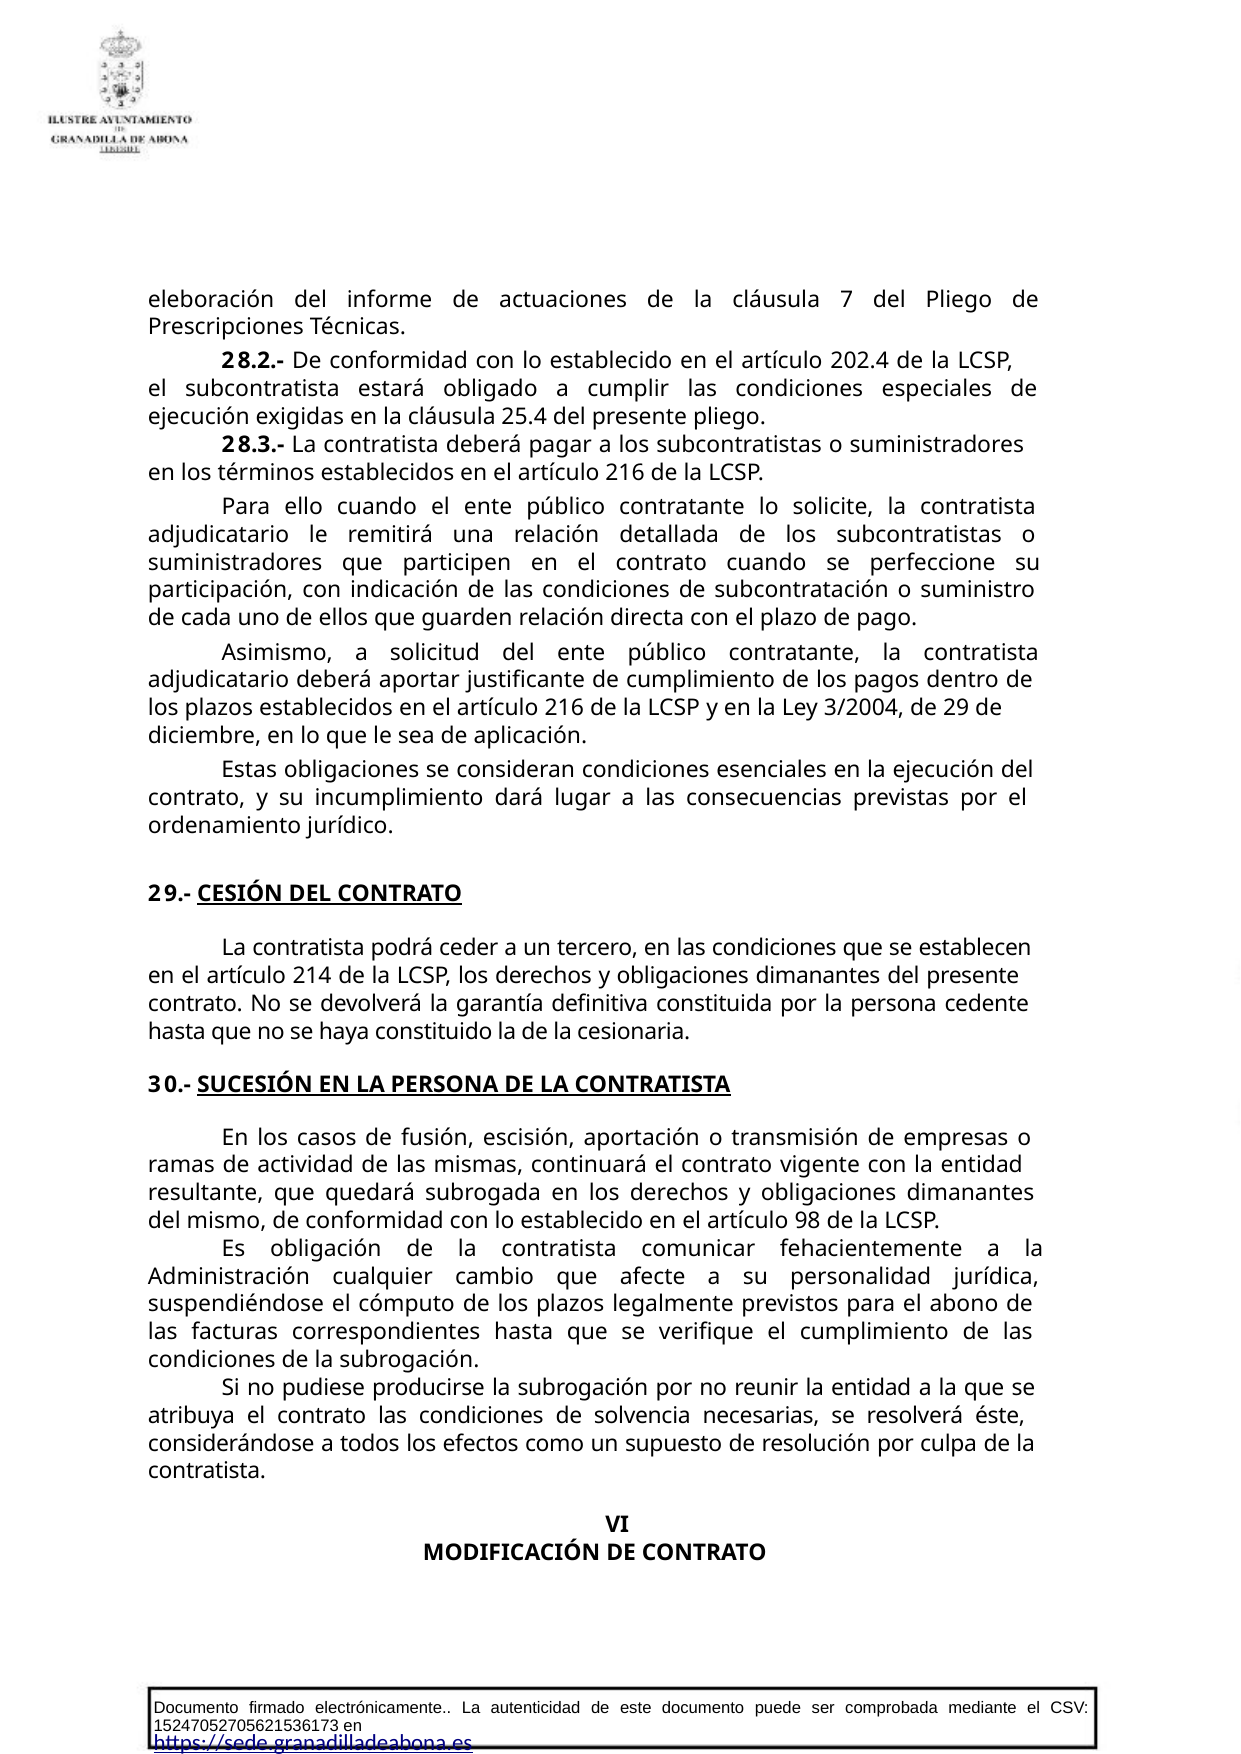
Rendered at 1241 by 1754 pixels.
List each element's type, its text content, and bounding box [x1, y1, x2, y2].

text Es obligación de la contratista comunicar fehacientemente a la [221, 1234, 1118, 1262]
text atribuya el contrato las condiciones de solvencia necesarias, se resolverá éste, [148, 1401, 1118, 1429]
text los plazos establecidos en el artículo 216 de la LCSP y en la Ley 3/2004, de 29 de [148, 693, 1117, 721]
text ordenamiento jurídico. [148, 811, 1117, 839]
text Para ello cuando el ente público contratante lo solicite, la contratista [221, 492, 1117, 520]
text Prescripciones Técnicas. [148, 313, 1117, 340]
text 2 [221, 430, 238, 458]
text en el artículo 214 de la LCSP, los derechos y obligaciones dimanantes del presente [148, 961, 1118, 989]
text 3 [148, 1070, 164, 1098]
text Asimismo, a solicitud del ente público contratante, la contratista [221, 638, 1117, 666]
text En los casos de fusión, escisión, aportación o transmisión de empresas o [221, 1123, 1118, 1151]
text 2 [221, 347, 237, 374]
text suspendiéndose el cómputo de los plazos legalmente previstos para el abono de [148, 1290, 1118, 1317]
text 8.3.- La contratista deberá pagar a los subcontratistas o suministradores [238, 430, 1118, 458]
text resultante, que quedará subrogada en los derechos y obligaciones dimanantes [148, 1178, 1118, 1206]
text 9.- CESIÓN DEL CONTRATO [164, 879, 539, 907]
text Administración cualquier cambio que afecte a su personalidad jurídica, [148, 1262, 1118, 1290]
text adjudicatario le remitirá una relación detallada de los subcontratistas o [148, 520, 1117, 548]
text eleboración del informe de actuaciones de la cláusula 7 del Pliego de [148, 285, 1117, 313]
text contrato. No se devolverá la garantía definitiva constituida por la persona cedente [148, 989, 1118, 1017]
text participación, con indicación de las condiciones de subcontratación o suministro [148, 576, 1117, 603]
text las facturas correspondientes hasta que se verifique el cumplimiento de las [148, 1317, 1118, 1345]
text VI [605, 1510, 641, 1538]
text Si no pudiese producirse la subrogación por no reunir la entidad a la que se [221, 1373, 1118, 1401]
text en los términos establecidos en el artículo 216 de la LCSP. [148, 458, 848, 486]
text Estas obligaciones se consideran condiciones esenciales en la ejecución del [221, 755, 1117, 783]
text contratista. [148, 1457, 1118, 1484]
text 2 [148, 879, 164, 907]
text de cada uno de ellos que guarden relación directa con el plazo de pago. [148, 603, 1117, 631]
text MODIFICACIÓN DE CONTRATO [423, 1538, 842, 1566]
text el subcontratista estará obligado a cumplir las condiciones especiales de [148, 374, 1117, 402]
text ramas de actividad de las mismas, continuará el contrato vigente con la entidad [148, 1151, 1118, 1178]
text 8.2.- De conformidad con lo establecido en el artículo 202.4 de la LCSP, [237, 347, 1117, 374]
text contrato, y su incumplimiento dará lugar a las consecuencias previstas por el [148, 783, 1117, 811]
text hasta que no se haya constituido la de la cesionaria. [148, 1017, 1118, 1045]
text 0.- SUCESIÓN EN LA PERSONA DE LA CONTRATISTA [164, 1070, 857, 1098]
text del mismo, de conformidad con lo establecido en el artículo 98 de la LCSP. [148, 1206, 1118, 1234]
text condiciones de la subrogación. [148, 1345, 1118, 1373]
text adjudicatario deberá aportar justificante de cumplimiento de los pagos dentro de [148, 666, 1117, 693]
text ejecución exigidas en la cláusula 25.4 del presente pliego. [148, 402, 1117, 430]
text considerándose a todos los efectos como un supuesto de resolución por culpa de la [148, 1429, 1118, 1457]
text suministradores que participen en el contrato cuando se perfeccione su [148, 548, 1117, 576]
text 15247052705621536173 en https://sede.granadilladeabona.es [153, 1717, 642, 1754]
text diciembre, en lo que le sea de aplicación. [148, 721, 1117, 749]
text La contratista podrá ceder a un tercero, en las condiciones que se establecen [221, 933, 1118, 961]
text Documento firmado electrónicamente.. La autenticidad de este documento puede ser comprobada mediante el CSV: [153, 1699, 1113, 1718]
